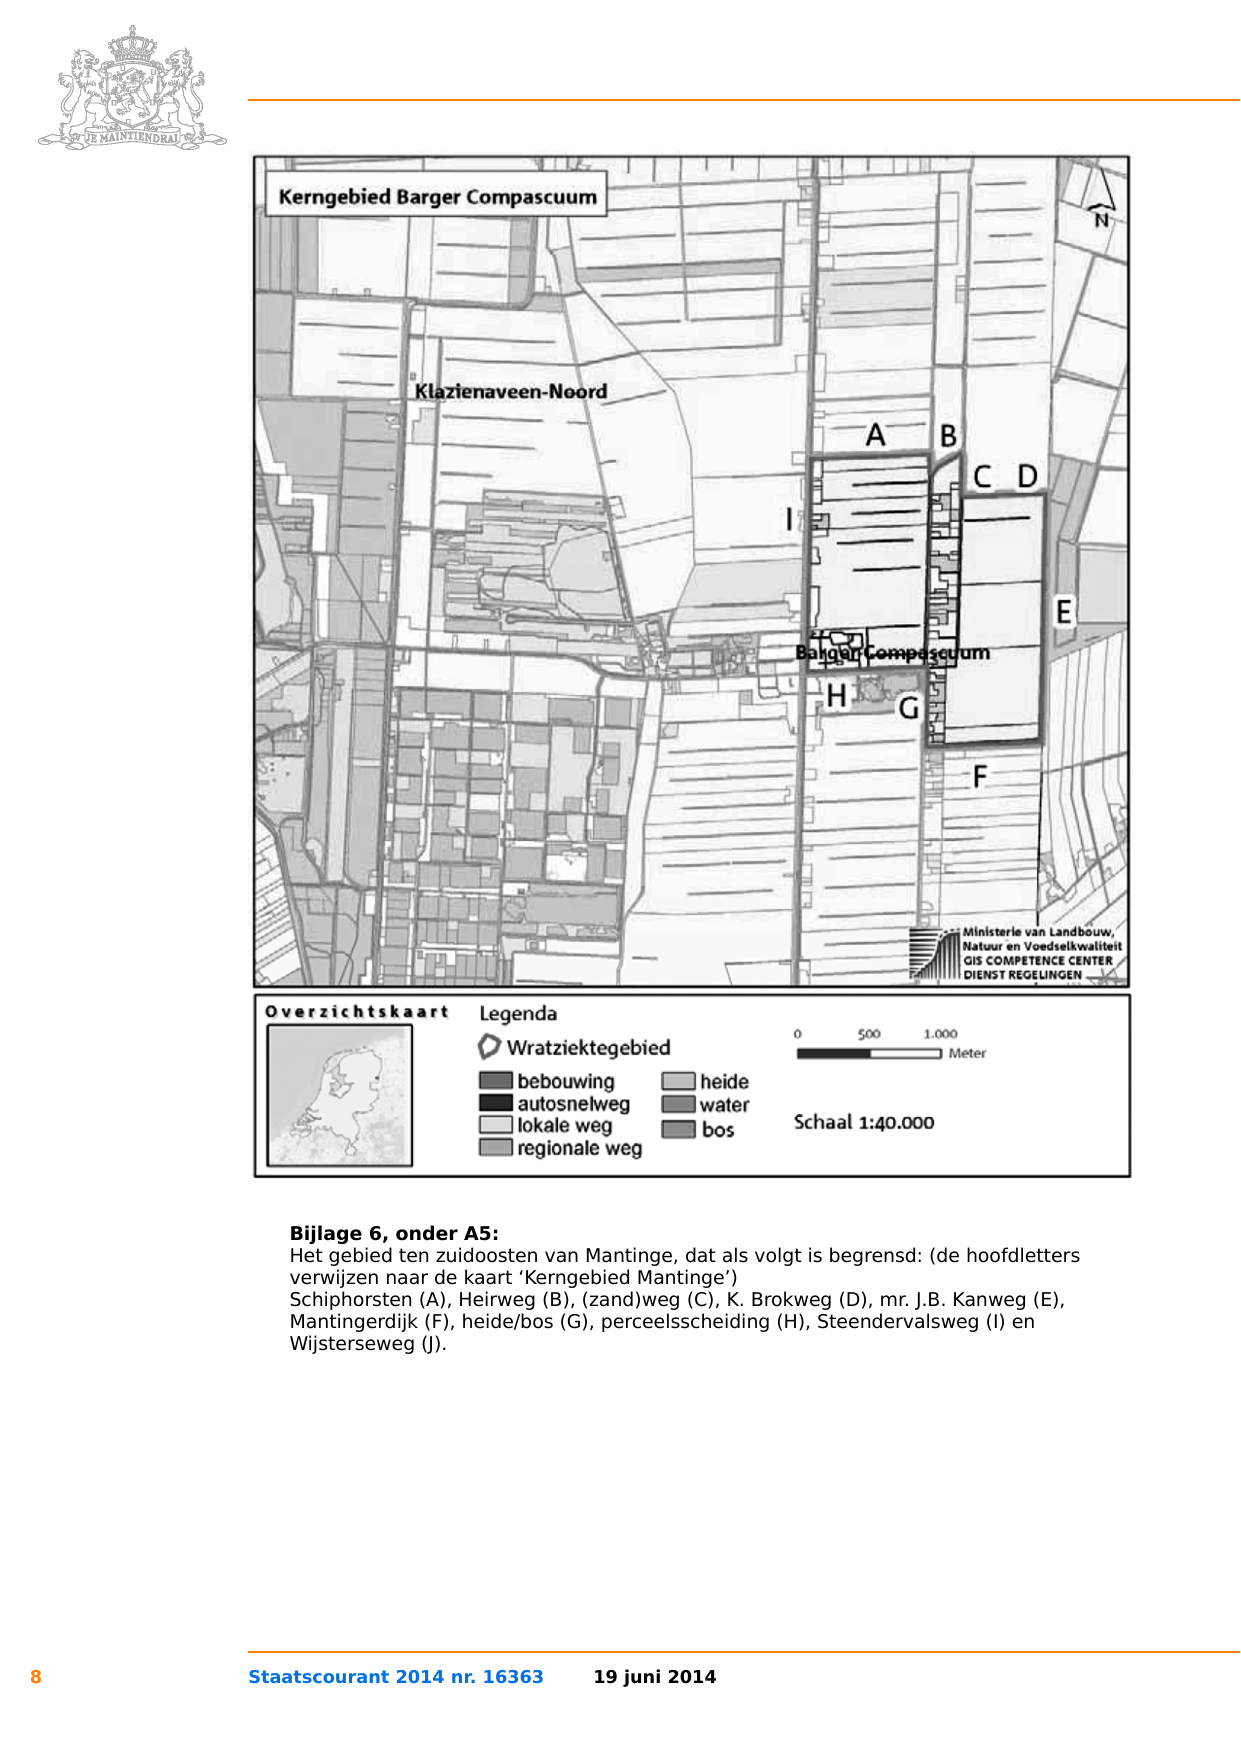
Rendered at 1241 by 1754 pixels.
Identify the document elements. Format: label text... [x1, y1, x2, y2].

text Schiphorsten (A), Heirweg (B), (zand)weg (C), K. Brokweg (D), mr. J.B. Kanweg (E), Mantingerdijk (F), heide/bos (G), perceelsscheiding (H), Steendervalsweg (I) en Wijsterseweg (J). [289, 1289, 1163, 1355]
picture [38, 25, 227, 150]
text Het gebied ten zuidoosten van Mantinge, dat als volgt is begrensd: (de hoofdletters verwijzen naar de kaart ‘Kerngebied Mantinge’) [289, 1245, 1163, 1289]
picture [248, 151, 1134, 1180]
text Bijlage 6, onder A5: [289, 1223, 1163, 1245]
